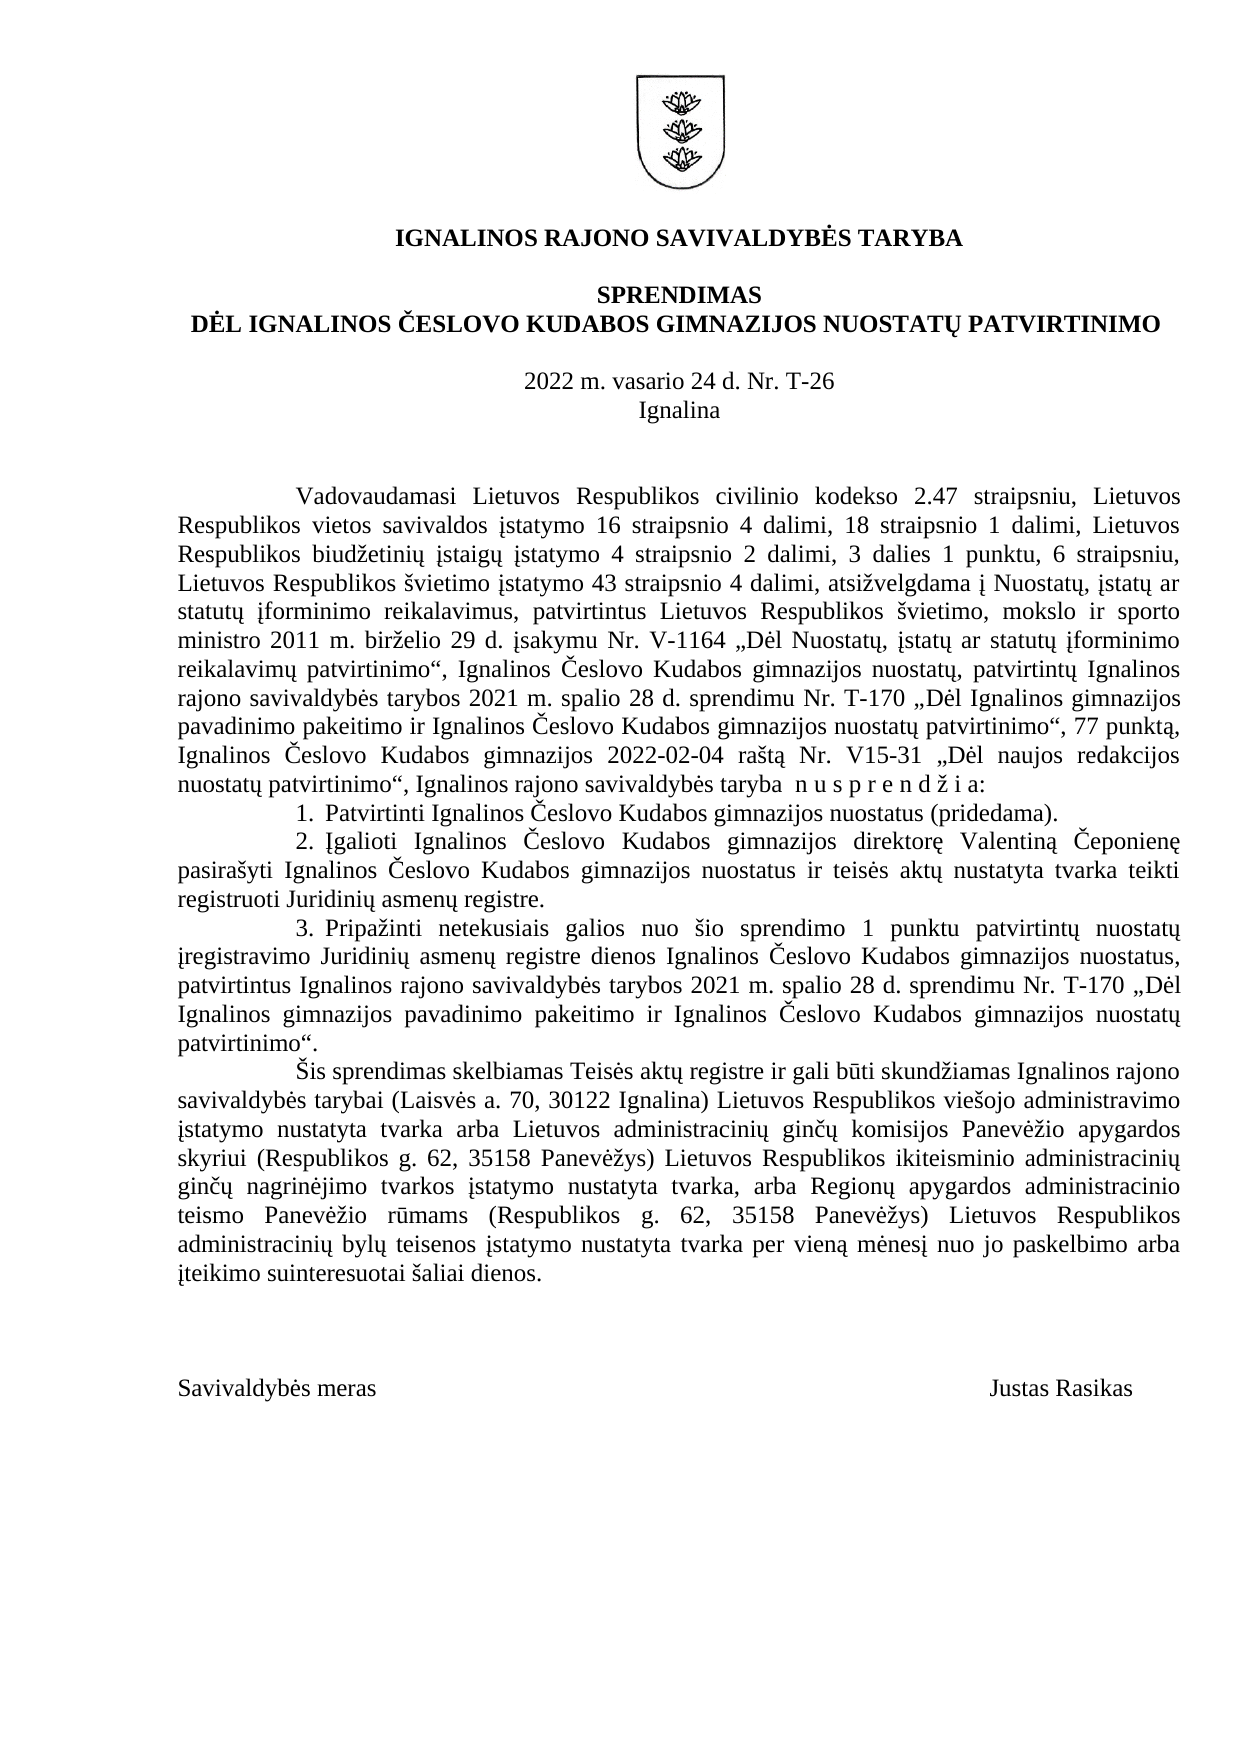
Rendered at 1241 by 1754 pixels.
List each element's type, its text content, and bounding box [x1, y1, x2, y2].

text Šis sprendimas skelbiamas Teisės aktų registre ir gali būti skundžiamas Ignalinos rajono savivaldybės tarybai (Laisvės a. 70, 30122 Ignalina) Lietuvos Respublikos viešojo administravimo įstatymo nustatyta tvarka arba Lietuvos administracinių ginčų komisijos Panevėžio apygardos skyriui (Respublikos g. 62, 35158 Panevėžys) Lietuvos Respublikos ikiteisminio administracinių ginčų nagrinėjimo tvarkos įstatymo nustatyta tvarka, arba Regionų apygardos administracinio teismo Panevėžio rūmams (Respublikos g. 62, 35158 Panevėžys) Lietuvos Respublikos administracinių bylų teisenos įstatymo nustatyta tvarka per vieną mėnesį nuo jo paskelbimo arba įteikimo suinteresuotai šaliai dienos. [177, 1056, 1181, 1286]
text DĖL IGNALINOS ČESLOVO KUDABOS GIMNAZIJOS NUOSTATŲ PATVIRTINIMO [177, 309, 1181, 338]
text 3. Pripažinti netekusiais galios nuo šio sprendimo 1 punktu patvirtintų nuostatų įregistravimo Juridinių asmenų registre dienos Ignalinos Česlovo Kudabos gimnazijos nuostatus, patvirtintus Ignalinos rajono savivaldybės tarybos 2021 m. spalio 28 d. sprendimu Nr. T-170 „Dėl Ignalinos gimnazijos pavadinimo pakeitimo ir Ignalinos Česlovo Kudabos gimnazijos nuostatų patvirtinimo“. [177, 913, 1181, 1056]
text 1. Patvirtinti Ignalinos Česlovo Kudabos gimnazijos nuostatus (pridedama). [177, 798, 1181, 826]
text Savivaldybės meras Justas Rasikas [177, 1373, 1181, 1401]
text Ignalina [177, 395, 1181, 424]
text Vadovaudamasi Lietuvos Respublikos civilinio kodekso 2.47 straipsniu, Lietuvos Respublikos vietos savivaldos įstatymo 16 straipsnio 4 dalimi, 18 straipsnio 1 dalimi, Lietuvos Respublikos biudžetinių įstaigų įstatymo 4 straipsnio 2 dalimi, 3 dalies 1 punktu, 6 straipsniu, Lietuvos Respublikos švietimo įstatymo 43 straipsnio 4 dalimi, atsižvelgdama į Nuostatų, įstatų ar statutų įforminimo reikalavimus, patvirtintus Lietuvos Respublikos švietimo, mokslo ir sporto ministro 2011 m. birželio 29 d. įsakymu Nr. V-1164 „Dėl Nuostatų, įstatų ar statutų įforminimo reikalavimų patvirtinimo“, Ignalinos Česlovo Kudabos gimnazijos nuostatų, patvirtintų Ignalinos rajono savivaldybės tarybos 2021 m. spalio 28 d. sprendimu Nr. T-170 „Dėl Ignalinos gimnazijos pavadinimo pakeitimo ir Ignalinos Česlovo Kudabos gimnazijos nuostatų patvirtinimo“, 77 punktą, Ignalinos Česlovo Kudabos gimnazijos 2022-02-04 raštą Nr. V15-31 „Dėl naujos redakcijos nuostatų patvirtinimo“, Ignalinos rajono savivaldybės taryba n u s p r e n d ž i a: [177, 481, 1181, 798]
text IGNALINOS RAJONO SAVIVALDYBĖS TARYBA [177, 223, 1181, 251]
text 2. Įgalioti Ignalinos Česlovo Kudabos gimnazijos direktorę Valentiną Čeponienę pasirašyti Ignalinos Česlovo Kudabos gimnazijos nuostatus ir teisės aktų nustatyta tvarka teikti registruoti Juridinių asmenų registre. [177, 826, 1181, 913]
text SPRENDIMAS [177, 280, 1181, 309]
text 2022 m. vasario 24 d. Nr. T-26 [177, 366, 1181, 395]
